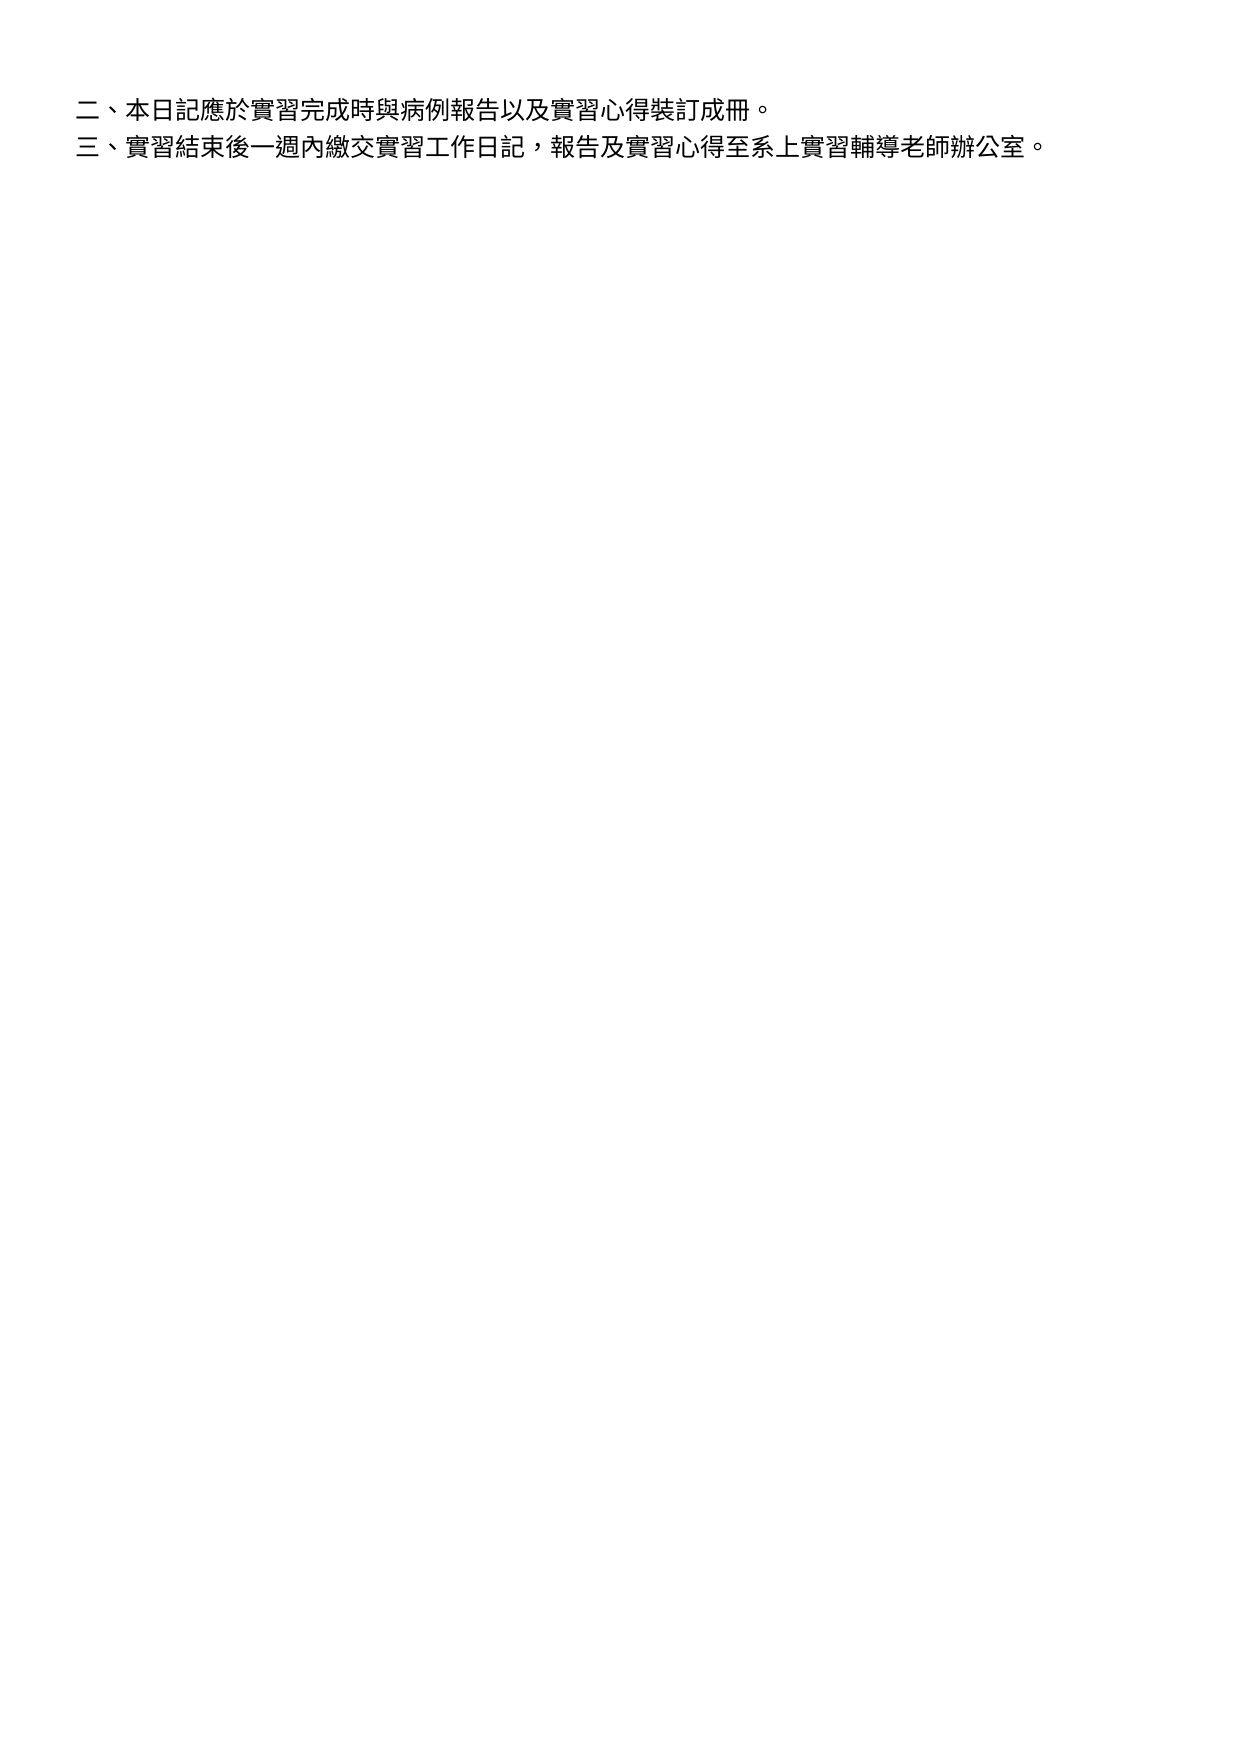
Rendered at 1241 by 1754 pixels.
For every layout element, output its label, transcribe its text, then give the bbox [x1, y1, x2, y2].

text 三、實習結束後一週內繳交實習工作日記，報告及實習心得至系上實習輔導老師辦公室。 [75, 127, 1240, 164]
text 二、本日記應於實習完成時與病例報告以及實習心得裝訂成冊。 [75, 89, 1240, 127]
